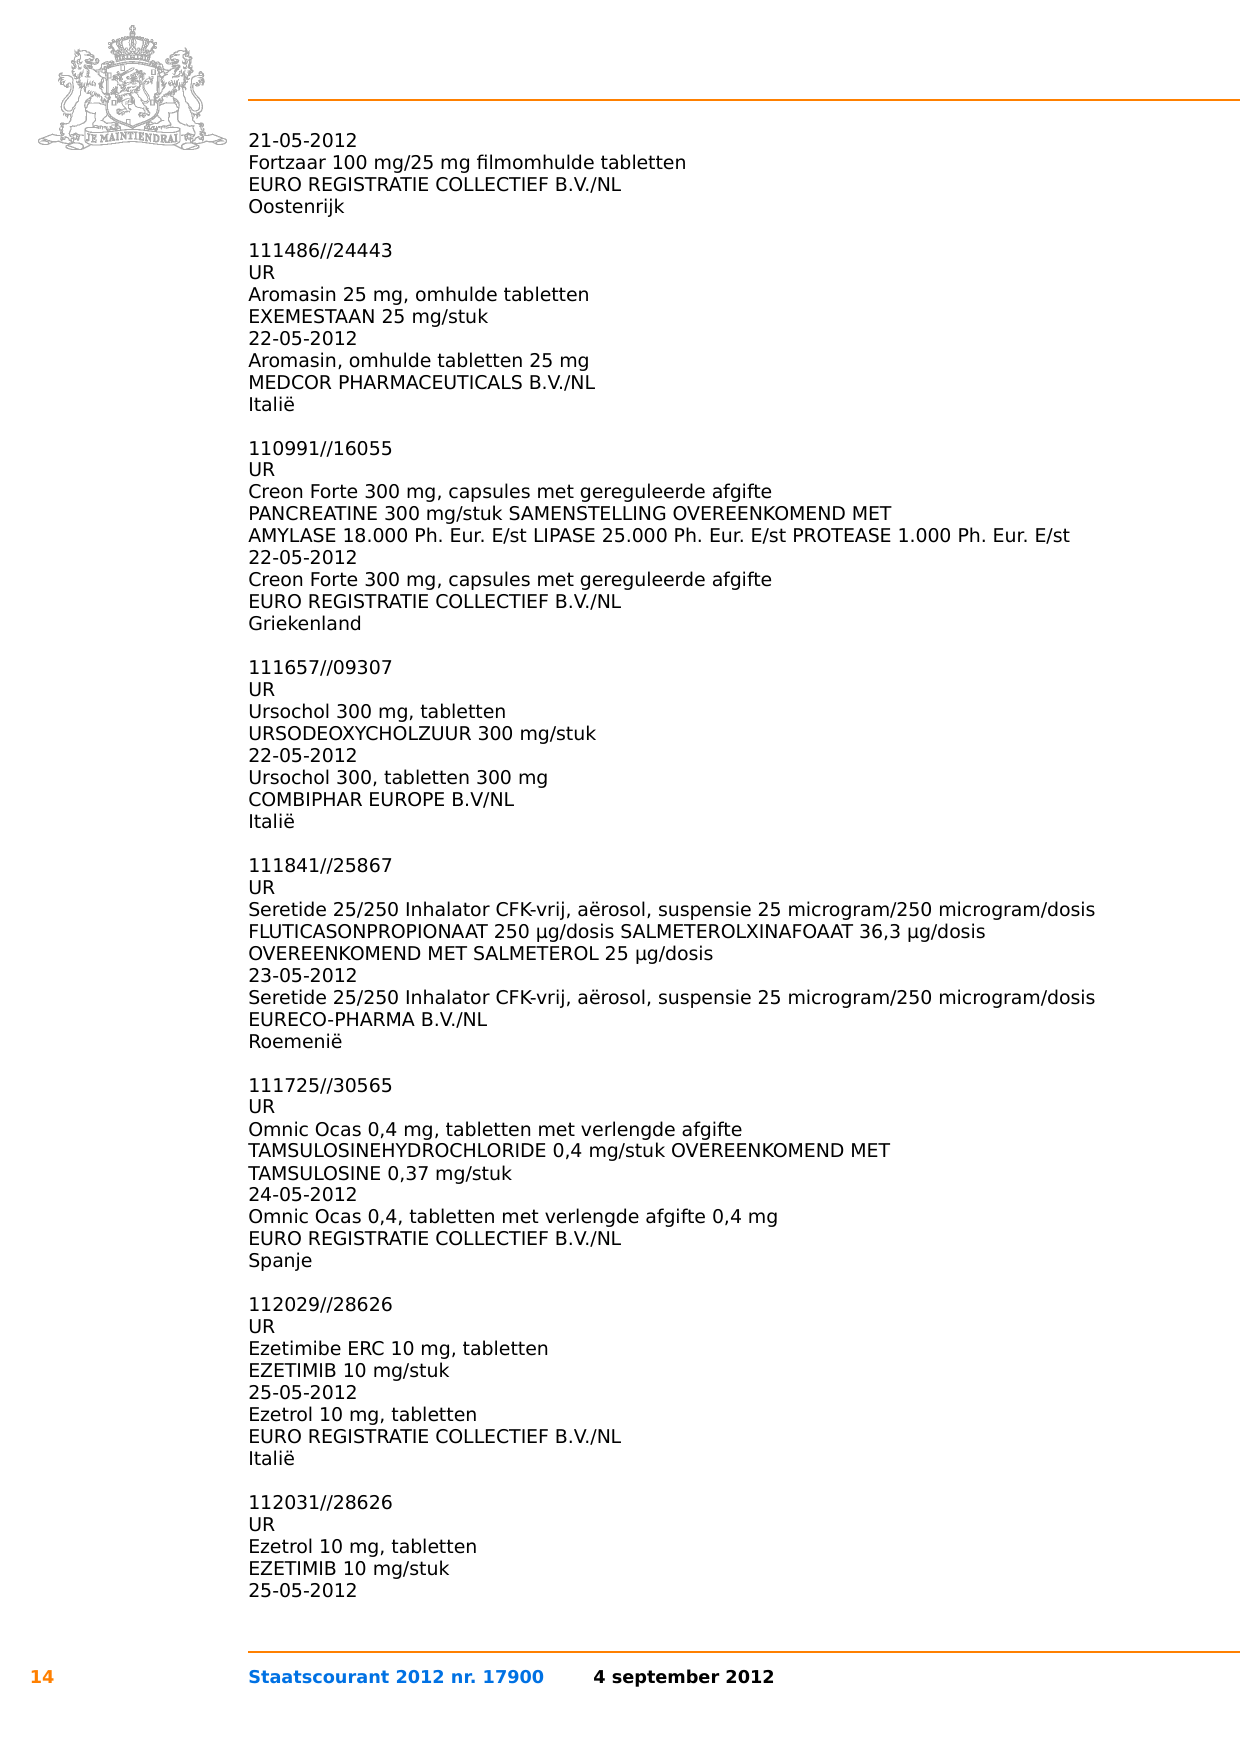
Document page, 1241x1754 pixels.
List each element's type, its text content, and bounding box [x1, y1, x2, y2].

text Ezetimibe ERC 10 mg, tabletten [248, 1338, 1163, 1360]
text UR [248, 1316, 1163, 1338]
text AMYLASE 18.000 Ph. Eur. E/st LIPASE 25.000 Ph. Eur. E/st PROTEASE 1.000 Ph. Eur. E/st [248, 525, 1163, 547]
text Ursochol 300, tabletten 300 mg [248, 767, 1163, 789]
text Oostenrijk [248, 196, 1163, 218]
text Italië [248, 811, 1163, 833]
text TAMSULOSINE 0,37 mg/stuk [248, 1162, 1163, 1184]
text Omnic Ocas 0,4, tabletten met verlengde afgifte 0,4 mg [248, 1206, 1163, 1228]
text EURO REGISTRATIE COLLECTIEF B.V./NL [248, 1426, 1163, 1448]
text Ezetrol 10 mg, tabletten [248, 1536, 1163, 1558]
text COMBIPHAR EUROPE B.V/NL [248, 789, 1163, 811]
text 24-05-2012 [248, 1184, 1163, 1206]
text TAMSULOSINEHYDROCHLORIDE 0,4 mg/stuk OVEREENKOMEND MET [248, 1140, 1163, 1162]
text Italië [248, 393, 1163, 416]
text 23-05-2012 [248, 965, 1163, 987]
text 111725//30565 [248, 1074, 1163, 1096]
text UR [248, 1096, 1163, 1118]
text Creon Forte 300 mg, capsules met gereguleerde afgifte [248, 569, 1163, 591]
text UR [248, 262, 1163, 284]
text MEDCOR PHARMACEUTICALS B.V./NL [248, 372, 1163, 393]
text EZETIMIB 10 mg/stuk [248, 1360, 1163, 1382]
text 22-05-2012 [248, 547, 1163, 569]
text Griekenland [248, 613, 1163, 635]
text Omnic Ocas 0,4 mg, tabletten met verlengde afgifte [248, 1118, 1163, 1140]
text 112029//28626 [248, 1294, 1163, 1316]
text 22-05-2012 [248, 745, 1163, 767]
text 21-05-2012 [248, 130, 1163, 152]
picture [38, 25, 227, 150]
text UR [248, 877, 1163, 899]
text PANCREATINE 300 mg/stuk SAMENSTELLING OVEREENKOMEND MET [248, 503, 1163, 525]
text 112031//28626 [248, 1492, 1163, 1514]
text Ursochol 300 mg, tabletten [248, 701, 1163, 723]
text UR [248, 459, 1163, 481]
text EURO REGISTRATIE COLLECTIEF B.V./NL [248, 591, 1163, 613]
text Ezetrol 10 mg, tabletten [248, 1404, 1163, 1426]
text EXEMESTAAN 25 mg/stuk [248, 306, 1163, 328]
text 111841//25867 [248, 855, 1163, 877]
text FLUTICASONPROPIONAAT 250 µg/dosis SALMETEROLXINAFOAAT 36,3 µg/dosis OVEREENKOMEND MET SALMETEROL 25 µg/dosis [248, 921, 1163, 965]
text EURECO-PHARMA B.V./NL [248, 1009, 1163, 1031]
text 25-05-2012 [248, 1580, 1163, 1602]
text 22-05-2012 [248, 328, 1163, 349]
text Spanje [248, 1250, 1163, 1272]
text Roemenië [248, 1031, 1163, 1053]
text Aromasin, omhulde tabletten 25 mg [248, 349, 1163, 372]
text 110991//16055 [248, 437, 1163, 459]
text 111657//09307 [248, 657, 1163, 679]
text Creon Forte 300 mg, capsules met gereguleerde afgifte [248, 481, 1163, 503]
text Seretide 25/250 Inhalator CFK-vrij, aërosol, suspensie 25 microgram/250 microgram/dosis [248, 987, 1163, 1009]
text EURO REGISTRATIE COLLECTIEF B.V./NL [248, 1228, 1163, 1250]
text 111486//24443 [248, 240, 1163, 262]
text Fortzaar 100 mg/25 mg filmomhulde tabletten [248, 152, 1163, 174]
text UR [248, 679, 1163, 701]
text Aromasin 25 mg, omhulde tabletten [248, 284, 1163, 306]
text Italië [248, 1448, 1163, 1470]
text UR [248, 1514, 1163, 1536]
text EZETIMIB 10 mg/stuk [248, 1558, 1163, 1580]
text URSODEOXYCHOLZUUR 300 mg/stuk [248, 723, 1163, 745]
text Seretide 25/250 Inhalator CFK-vrij, aërosol, suspensie 25 microgram/250 microgram/dosis [248, 899, 1163, 921]
text 25-05-2012 [248, 1382, 1163, 1404]
text EURO REGISTRATIE COLLECTIEF B.V./NL [248, 174, 1163, 196]
